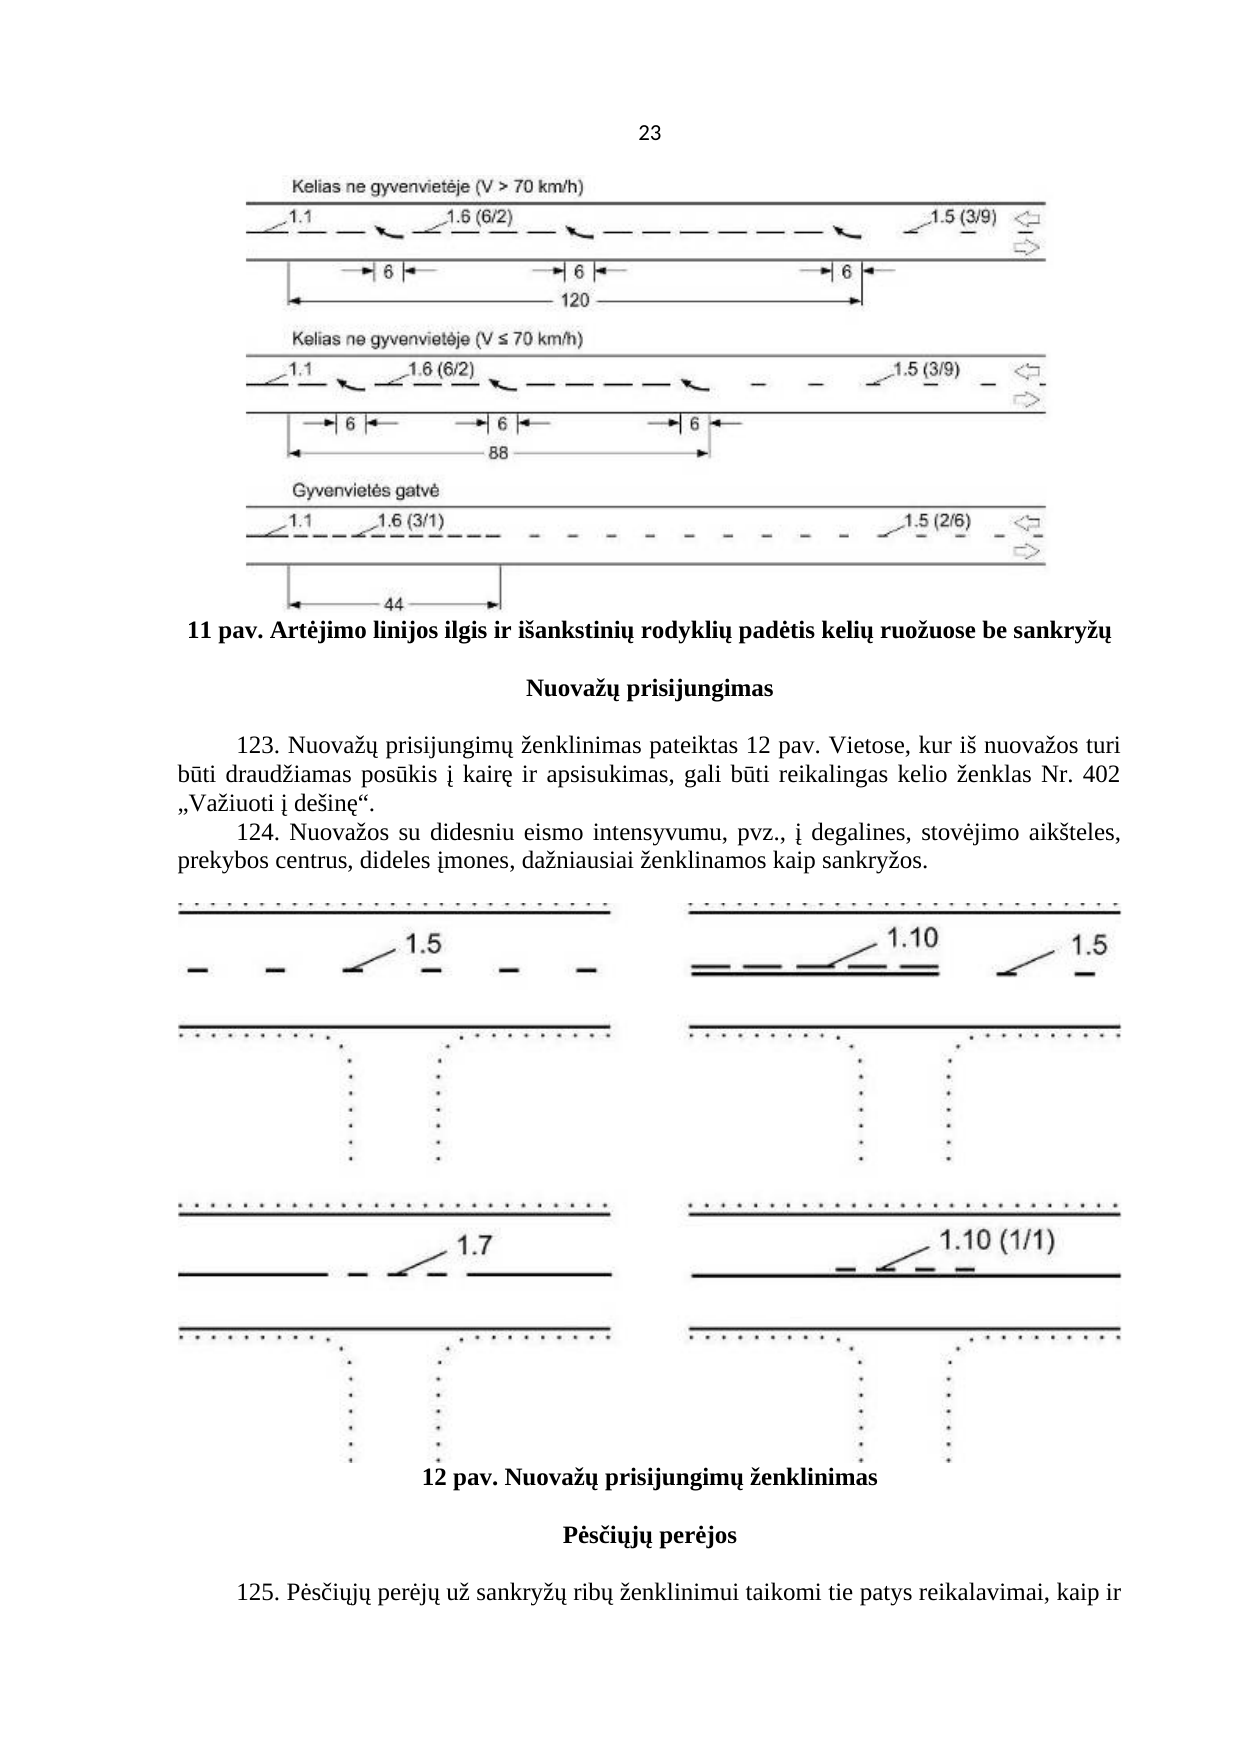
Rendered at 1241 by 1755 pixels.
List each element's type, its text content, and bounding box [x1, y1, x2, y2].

text 12 pav. Nuovažų prisijungimų ženklinimas [177, 1463, 1122, 1491]
text 11 pav. Artėjimo linijos ilgis ir išankstinių rodyklių padėtis kelių ruožuose be sankryžų [177, 616, 1122, 644]
text 125. Pėsčiųjų perėjų už sankryžų ribų ženklinimui taikomi tie patys reikalavimai, kaip ir [177, 1577, 1122, 1606]
text Pėsčiųjų perėjos [177, 1520, 1122, 1549]
text Nuovažų prisijungimas [177, 673, 1122, 702]
text 124. Nuovažos su didesniu eismo intensyvumu, pvz., į degalines, stovėjimo aikšteles, prekybos centrus, dideles įmones, dažniausiai ženklinamos kaip sankryžos. [177, 817, 1122, 874]
text 123. Nuovažų prisijungimų ženklinimas pateiktas 12 pav. Vietose, kur iš nuovažos turi būti draudžiamas posūkis į kairę ir apsisukimas, gali būti reikalingas kelio ženklas Nr. 402 „Važiuoti į dešinę“. [177, 731, 1122, 817]
